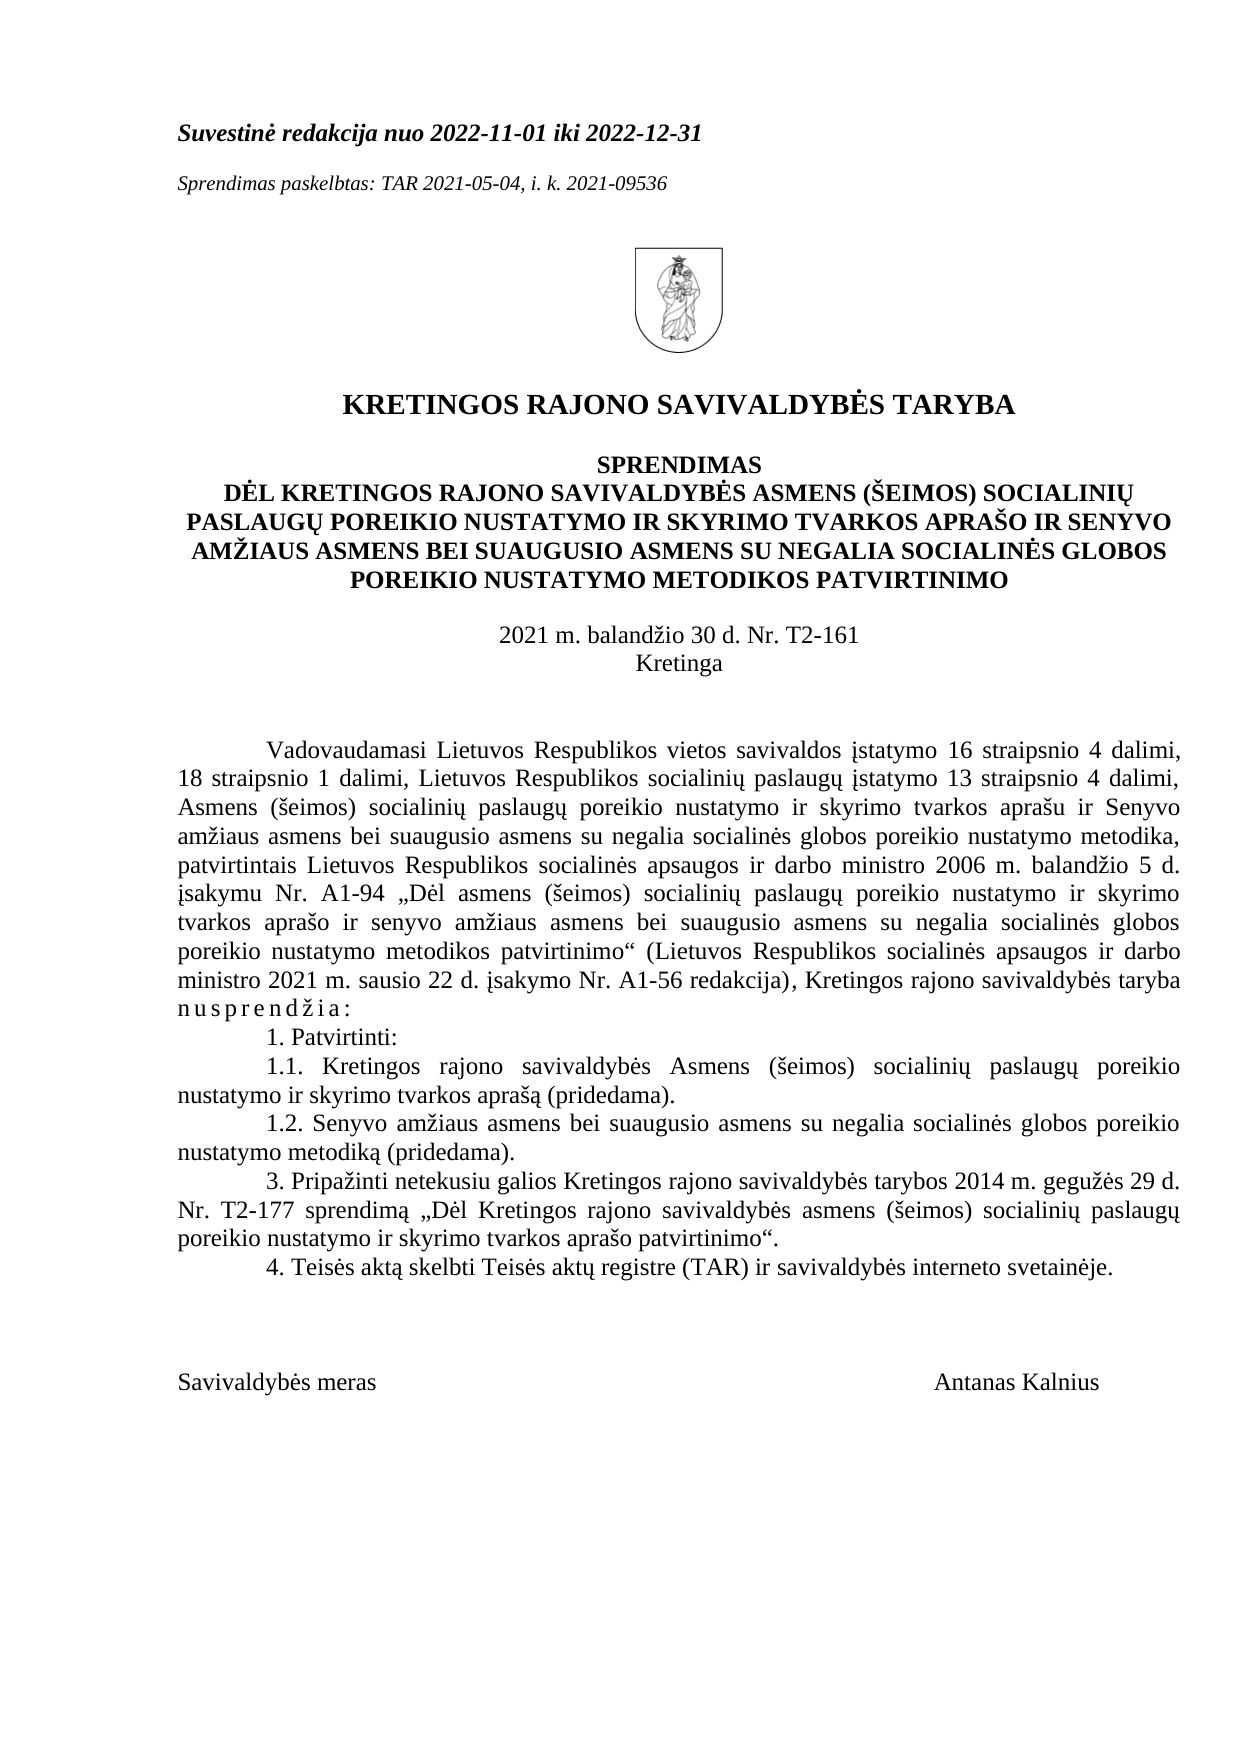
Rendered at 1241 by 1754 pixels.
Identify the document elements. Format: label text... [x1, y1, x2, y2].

text Suvestinė redakcija nuo 2022-11-01 iki 2022-12-31 [177, 118, 1181, 147]
text DĖL KRETINGOS RAJONO SAVIVALDYBĖS ASMENS (ŠEIMOS) SOCIALINIŲ PASLAUGŲ POREIKIO NUSTATYMO IR SKYRIMO TVARKOS APRAŠO IR SENYVO AMŽIAUS ASMENS BEI SUAUGUSIO ASMENS SU NEGALIA SOCIALINĖS GLOBOS POREIKIO NUSTATYMO METODIKOS PATVIRTINIMO [177, 478, 1181, 593]
text 1.2. Senyvo amžiaus asmens bei suaugusio asmens su negalia socialinės globos poreikio nustatymo metodiką (pridedama). [177, 1108, 1181, 1166]
text Kretinga [177, 648, 1181, 677]
text 1.1. Kretingos rajono savivaldybės Asmens (šeimos) socialinių paslaugų poreikio nustatymo ir skyrimo tvarkos aprašą (pridedama). [177, 1051, 1181, 1108]
text Vadovaudamasi Lietuvos Respublikos vietos savivaldos įstatymo 16 straipsnio 4 dalimi, 18 straipsnio 1 dalimi, Lietuvos Respublikos socialinių paslaugų įstatymo 13 straipsnio 4 dalimi, Asmens (šeimos) socialinių paslaugų poreikio nustatymo ir skyrimo tvarkos aprašu ir Senyvo amžiaus asmens bei suaugusio asmens su negalia socialinės globos poreikio nustatymo metodika, patvirtintais Lietuvos Respublikos socialinės apsaugos ir darbo ministro 2006 m. balandžio 5 d. įsakymu Nr. A1-94 „Dėl asmens (šeimos) socialinių paslaugų poreikio nustatymo ir skyrimo tvarkos aprašo ir senyvo amžiaus asmens bei suaugusio asmens su negalia socialinės globos poreikio nustatymo metodikos patvirtinimo“ (Lietuvos Respublikos socialinės apsaugos ir darbo ministro 2021 m. sausio 22 d. įsakymo Nr. A1-56 redakcija), Kretingos rajono savivaldybės taryba nusprendžia: [177, 735, 1181, 1022]
text Savivaldybės meras Antanas Kalnius [177, 1367, 1181, 1396]
text KRETINGOS RAJONO SAVIVALDYBĖS TARYBA [177, 387, 1181, 421]
text 1. Patvirtinti: [177, 1022, 1181, 1051]
text Sprendimas paskelbtas: TAR 2021-05-04, i. k. 2021-09536 [177, 171, 1181, 195]
text 3. Pripažinti netekusiu galios Kretingos rajono savivaldybės tarybos 2014 m. gegužės 29 d. Nr. T2-177 sprendimą „Dėl Kretingos rajono savivaldybės asmens (šeimos) socialinių paslaugų poreikio nustatymo ir skyrimo tvarkos aprašo patvirtinimo“. [177, 1166, 1181, 1252]
text 4. Teisės aktą skelbti Teisės aktų registre (TAR) ir savivaldybės interneto svetainėje. [177, 1252, 1181, 1281]
text 2021 m. balandžio 30 d. Nr. T2-161 [177, 620, 1181, 648]
text SPRENDIMAS [177, 450, 1181, 478]
